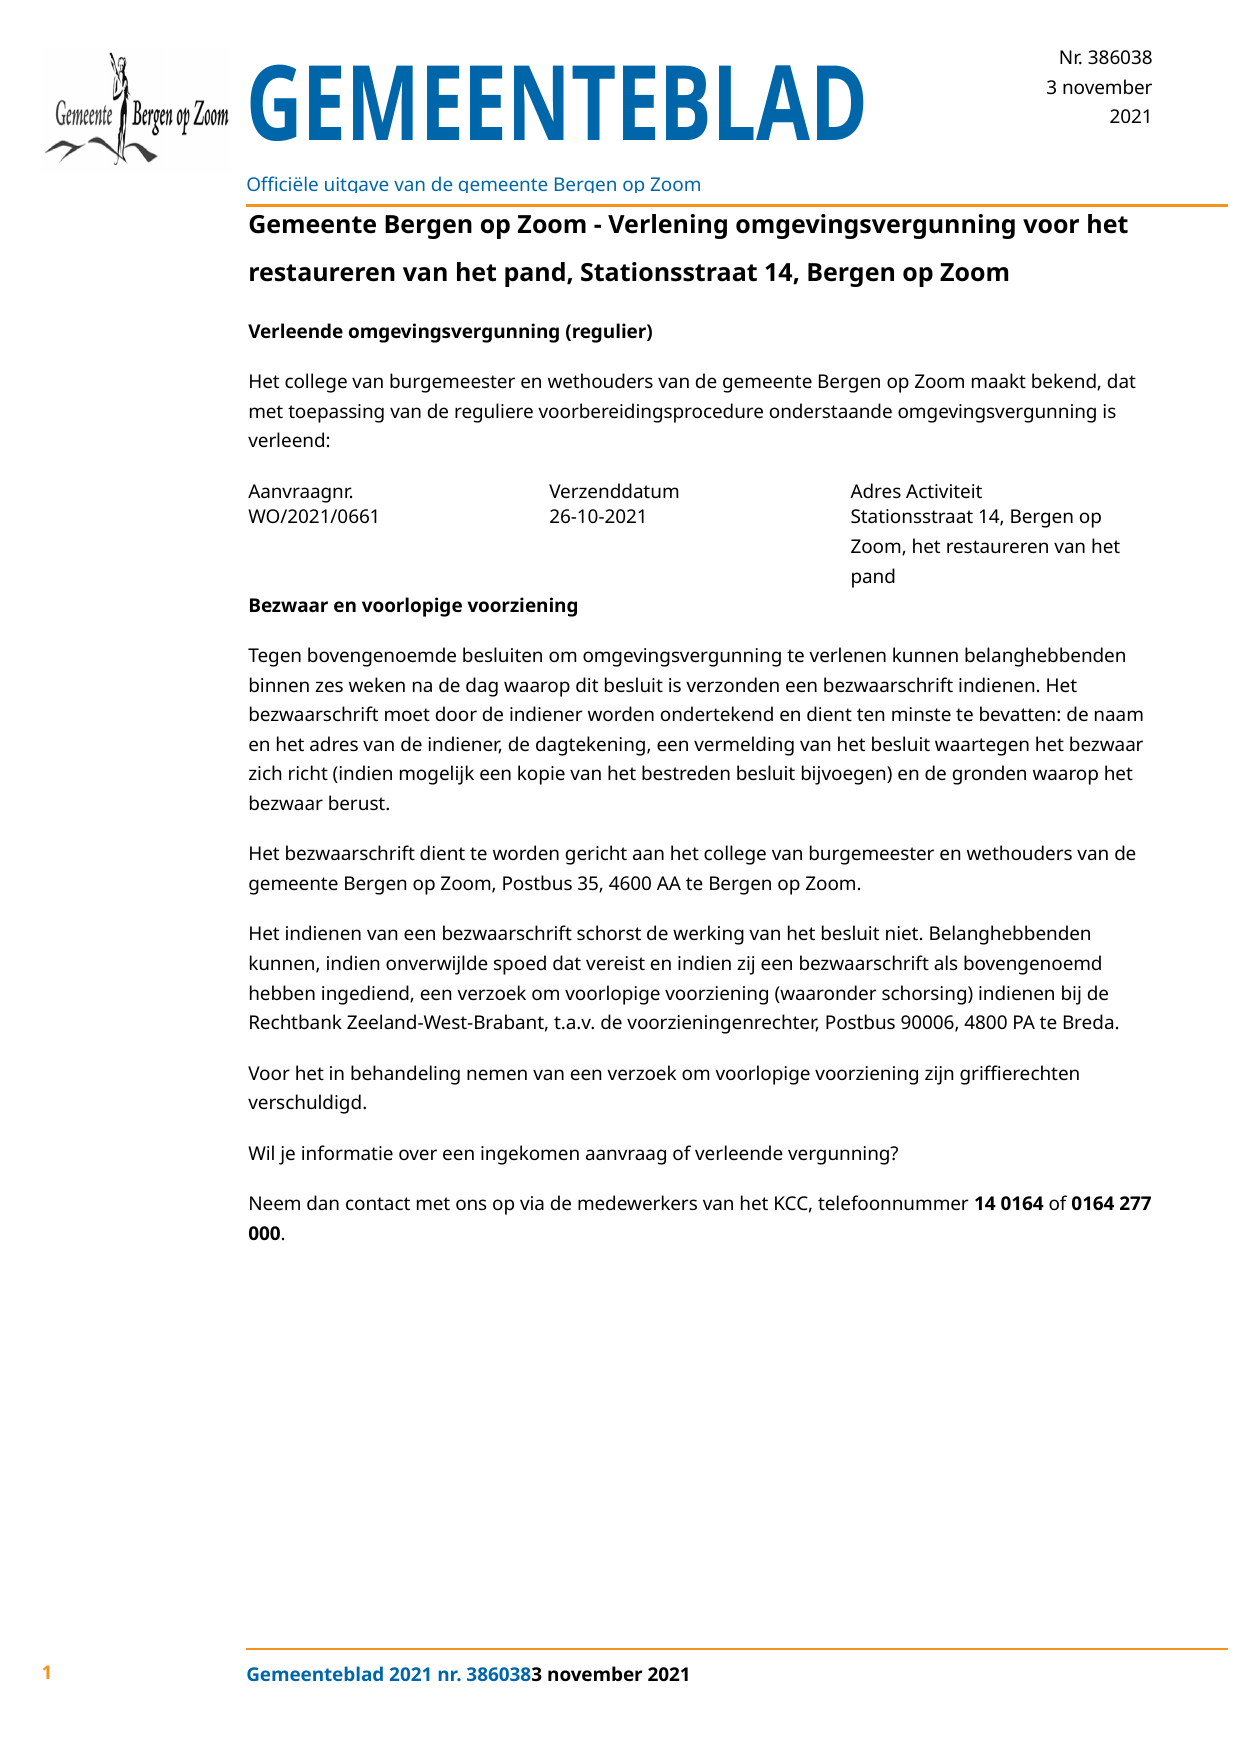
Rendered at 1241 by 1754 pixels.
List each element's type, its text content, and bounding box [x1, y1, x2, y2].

text Het indienen van een bezwaarschrift schorst de werking van het besluit niet. Belanghebbenden kunnen, indien onverwijlde spoed dat vereist en indien zij een bezwaarschrift als bovengenoemd hebben ingediend, een verzoek om voorlopige voorziening (waaronder schorsing) indienen bij de Rechtbank Zeeland-West-Brabant, t.a.v. de voorzieningenrechter, Postbus 90006, 4800 PA te Breda. [248, 921, 1152, 1035]
table_header Adres Activiteit [850, 478, 1152, 504]
text Verleende omgevingsvergunning (regulier) [248, 318, 1152, 344]
table_header Aanvraagnr. [248, 478, 549, 504]
text Wil je informatie over een ingekomen aanvraag of verleende vergunning? [248, 1140, 1152, 1166]
text Neem dan contact met ons op via de medewerkers van het KCC, telefoonnummer 14 0164 of 0164 277 000. [248, 1190, 1152, 1246]
table_cell 26-10-2021 [549, 504, 850, 589]
text Het college van burgemeester en wethouders van de gemeente Bergen op Zoom maakt bekend, dat met toepassing van de reguliere voorbereidingsprocedure onderstaande omgevingsvergunning is verleend: [248, 368, 1152, 453]
table_cell WO/2021/0661 [248, 504, 549, 589]
text Tegen bovengenoemde besluiten om omgevingsvergunning te verlenen kunnen belanghebbenden binnen zes weken na de dag waarop dit besluit is verzonden een bezwaarschrift indienen. Het bezwaarschrift moet door de indiener worden ondertekend en dient ten minste te bevatten: de naam en het adres van de indiener, de dagtekening, een vermelding van het besluit waartegen het bezwaar zich richt (indien mogelijk een kopie van het bestreden besluit bijvoegen) en de gronden waarop het bezwaar berust. [248, 642, 1152, 816]
text Bezwaar en voorlopige voorziening [248, 592, 1152, 618]
text Het bezwaarschrift dient te worden gericht aan het college van burgemeester en wethouders van de gemeente Bergen op Zoom, Postbus 35, 4600 AA te Bergen op Zoom. [248, 841, 1152, 896]
text Voor het in behandeling nemen van een verzoek om voorlopige voorziening zijn griffierechten verschuldigd. [248, 1060, 1152, 1115]
picture [41, 47, 231, 172]
table_header Verzenddatum [549, 478, 850, 504]
text Gemeente Bergen op Zoom - Verlening omgevingsvergunning voor het restaureren van het pand, Stationsstraat 14, Bergen op Zoom [248, 207, 1152, 288]
table_cell Stationsstraat 14, Bergen op Zoom, het restaureren van het pand [850, 504, 1152, 589]
